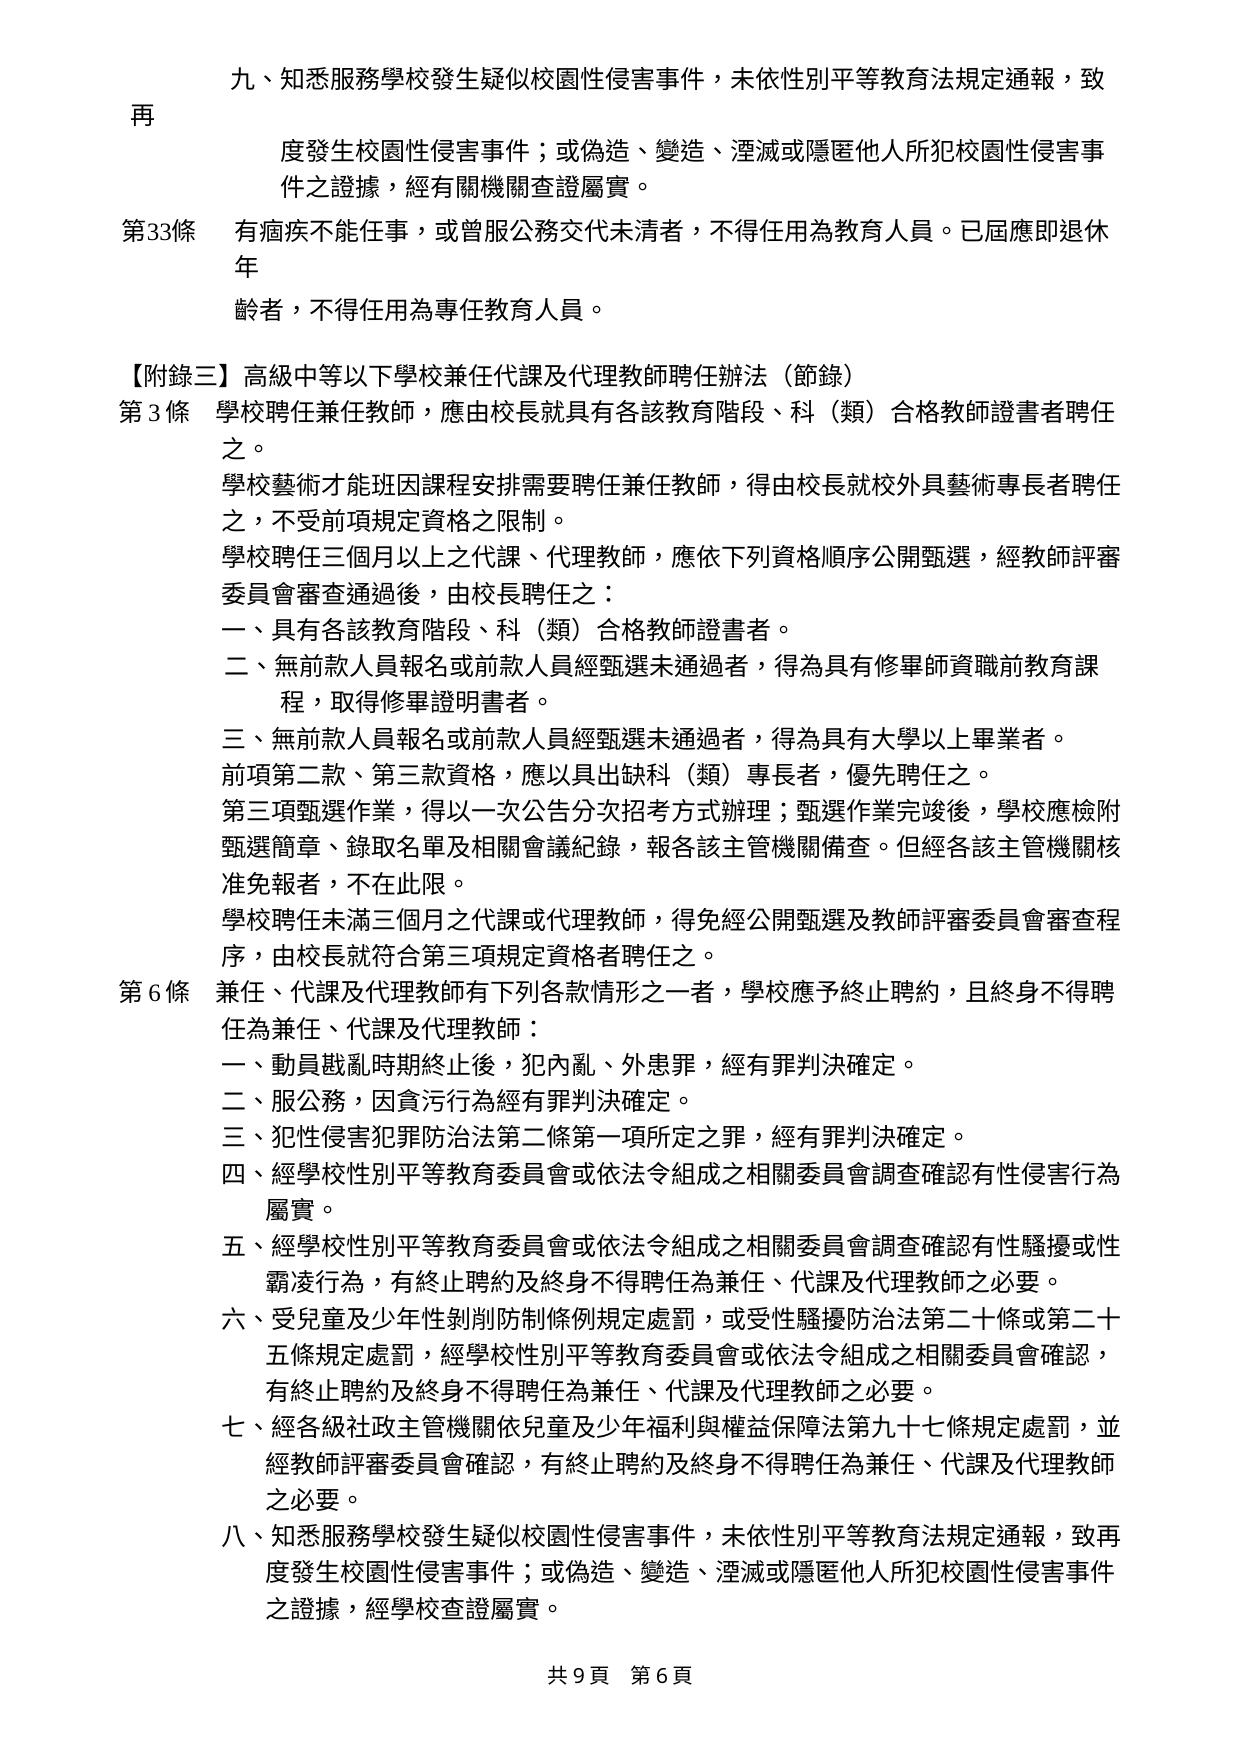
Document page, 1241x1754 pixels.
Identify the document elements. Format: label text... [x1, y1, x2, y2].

text 二、服公務，因貪污行為經有罪判決確定。 [118, 1082, 1122, 1118]
text 一、具有各該教育階段、科（類）合格教師證書者。 [221, 610, 1122, 647]
text 【附錄三】高級中等以下學校兼任代課及代理教師聘任辦法（節錄） [118, 355, 1122, 393]
text 三、犯性侵害犯罪防治法第二條第一項所定之罪，經有罪判決確定。 [118, 1118, 1122, 1154]
text 第三項甄選作業，得以一次公告分次招考方式辦理；甄選作業完竣後，學校應檢附甄選簡章、錄取名單及相關會議紀錄，報各該主管機關備查。但經各該主管機關核准免報者，不在此限。 [221, 792, 1122, 900]
text 前項第二款、第三款資格，應以具出缺科（類）專長者，優先聘任之。 [221, 755, 1122, 792]
list 有痼疾不能任事，或曾服公務交代未清者，不得任用為教育人員。已屆應即退休年 [122, 211, 1122, 283]
text 二、無前款人員報名或前款人員經甄選未通過者，得為具有修畢師資職前教育課程，取得修畢證明書者。 [224, 647, 1122, 719]
text 九、知悉服務學校發生疑似校園性侵害事件，未依性別平等教育法規定通報，致再 [131, 59, 1122, 132]
text 第6條 兼任、代課及代理教師有下列各款情形之一者，學校應予終止聘約，且終身不得聘任為兼任、代課及代理教師： [118, 973, 1122, 1045]
text 七、經各級社政主管機關依兒童及少年福利與權益保障法第九十七條規定處罰，並經教師評審委員會確認，有終止聘約及終身不得聘任為兼任、代課及代理教師之必要。 [221, 1408, 1122, 1517]
text 五、經學校性別平等教育委員會或依法令組成之相關委員會調查確認有性騷擾或性霸凌行為，有終止聘約及終身不得聘任為兼任、代課及代理教師之必要。 [221, 1227, 1122, 1299]
text 學校藝術才能班因課程安排需要聘任兼任教師，得由校長就校外具藝術專長者聘任之，不受前項規定資格之限制。 [221, 465, 1122, 538]
text 三、無前款人員報名或前款人員經甄選未通過者，得為具有大學以上畢業者。 [221, 719, 1122, 755]
text 齡者，不得任用為專任教育人員。 [122, 290, 1122, 327]
text 第3條 學校聘任兼任教師，應由校長就具有各該教育階段、科（類）合格教師證書者聘任之。 [118, 393, 1122, 465]
text 一、動員戡亂時期終止後，犯內亂、外患罪，經有罪判決確定。 [118, 1045, 1122, 1082]
text 四、經學校性別平等教育委員會或依法令組成之相關委員會調查確認有性侵害行為屬實。 [221, 1154, 1122, 1227]
text 六、受兒童及少年性剝削防制條例規定處罰，或受性騷擾防治法第二十條或第二十五條規定處罰，經學校性別平等教育委員會或依法令組成之相關委員會確認，有終止聘約及終身不得聘任為兼任、代課及代理教師之必要。 [221, 1299, 1122, 1408]
text 學校聘任三個月以上之代課、代理教師，應依下列資格順序公開甄選，經教師評審委員會審查通過後，由校長聘任之： [221, 538, 1122, 610]
text 八、知悉服務學校發生疑似校園性侵害事件，未依性別平等教育法規定通報，致再度發生校園性侵害事件；或偽造、變造、湮滅或隱匿他人所犯校園性侵害事件之證據，經學校查證屬實。 [221, 1517, 1122, 1625]
text 學校聘任未滿三個月之代課或代理教師，得免經公開甄選及教師評審委員會審查程序，由校長就符合第三項規定資格者聘任之。 [221, 900, 1122, 973]
text 度發生校園性侵害事件；或偽造、變造、湮滅或隱匿他人所犯校園性侵害事件之證據，經有關機關查證屬實。 [281, 132, 1122, 204]
